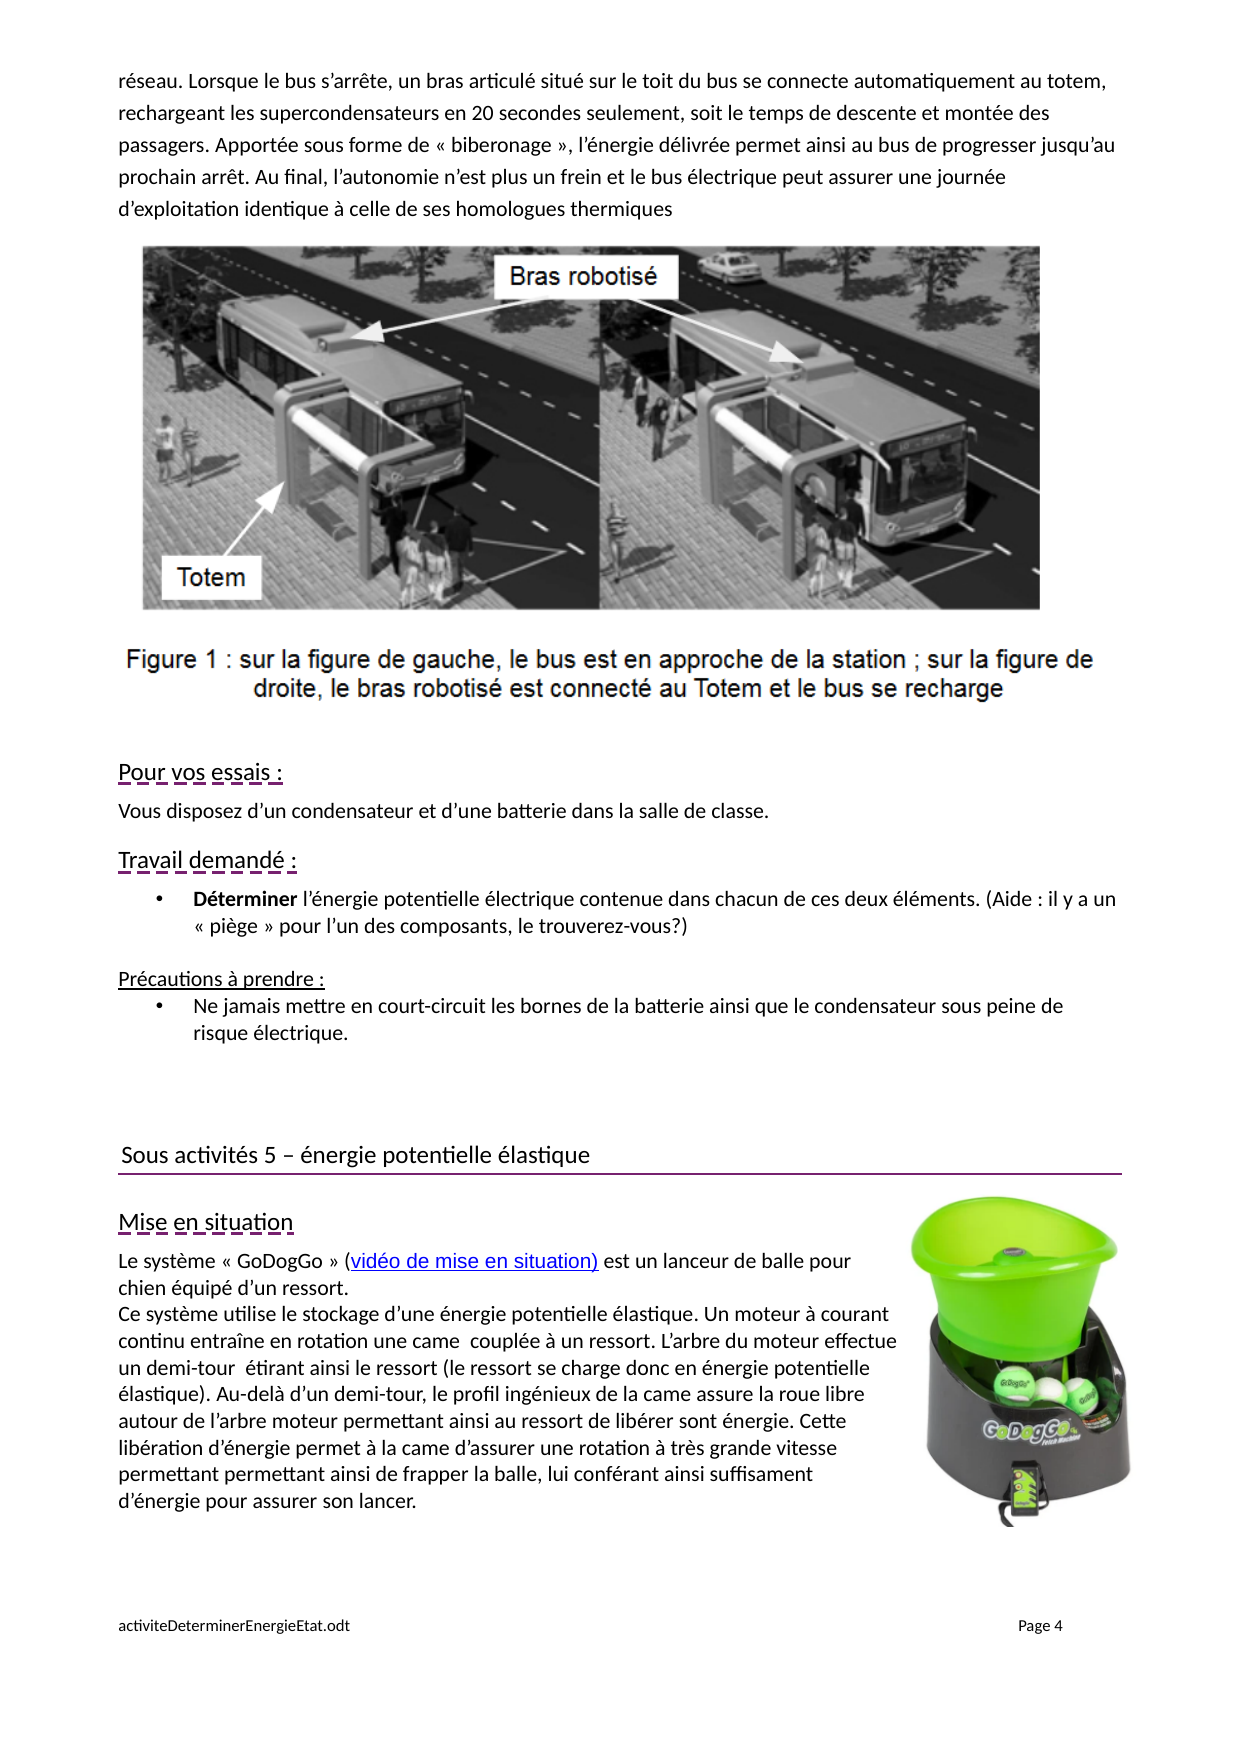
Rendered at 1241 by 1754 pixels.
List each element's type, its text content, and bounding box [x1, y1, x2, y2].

text Le système « GoDogGo » (vidéo de mise en situation) est un lanceur de balle pour chien équipé d’un ressort. [118, 1247, 898, 1300]
subtitle Mise en situation [118, 1206, 898, 1237]
subtitle Pour vos essais : [118, 756, 1122, 787]
text réseau. Lorsque le bus s’arrête, un bras articulé situé sur le toit du bus se connecte automatiquement au totem, rechargeant les supercondensateurs en 20 secondes seulement, soit le temps de descente et montée des passagers. Apportée sous forme de « biberonage », l’énergie délivrée permet ainsi au bus de progresser jusqu’au prochain arrêt. Au final, l’autonomie n’est plus un frein et le bus électrique peut assurer une journée d’exploitation identique à celle de ses homologues thermiques [118, 67, 1122, 222]
subtitle Travail demandé : [118, 844, 1122, 875]
list Déterminer l’énergie potentielle électrique contenue dans chacun de ces deux éléments. (Aide : il y a un « piège » pour l’un des composants, le trouverez-vous?) [156, 885, 1122, 939]
text Précautions à prendre : [118, 965, 1122, 992]
picture [898, 1194, 1155, 1527]
text Ce système utilise le stockage d’une énergie potentielle élastique. Un moteur à courant continu entraîne en rotation une came couplée à un ressort. L’arbre du moteur effectue un demi-tour étirant ainsi le ressort (le ressort se charge donc en énergie potentielle élastique). Au-delà d’un demi-tour, le profil ingénieux de la came assure la roue libre autour de l’arbre moteur permettant ainsi au ressort de libérer sont énergie. Cette libération d’énergie permet à la came d’assurer une rotation à très grande vitesse permettant permettant ainsi de frapper la balle, lui conférant ainsi suffisament d’énergie pour assurer son lancer. [118, 1300, 898, 1514]
subtitle Sous activités 5 – énergie potentielle élastique [118, 1136, 1122, 1173]
text Vous disposez d’un condensateur et d’une batterie dans la salle de classe. [118, 797, 1122, 824]
picture [118, 241, 1123, 716]
list Ne jamais mettre en court-circuit les bornes de la batterie ainsi que le condensateur sous peine de risque électrique. [156, 992, 1122, 1045]
